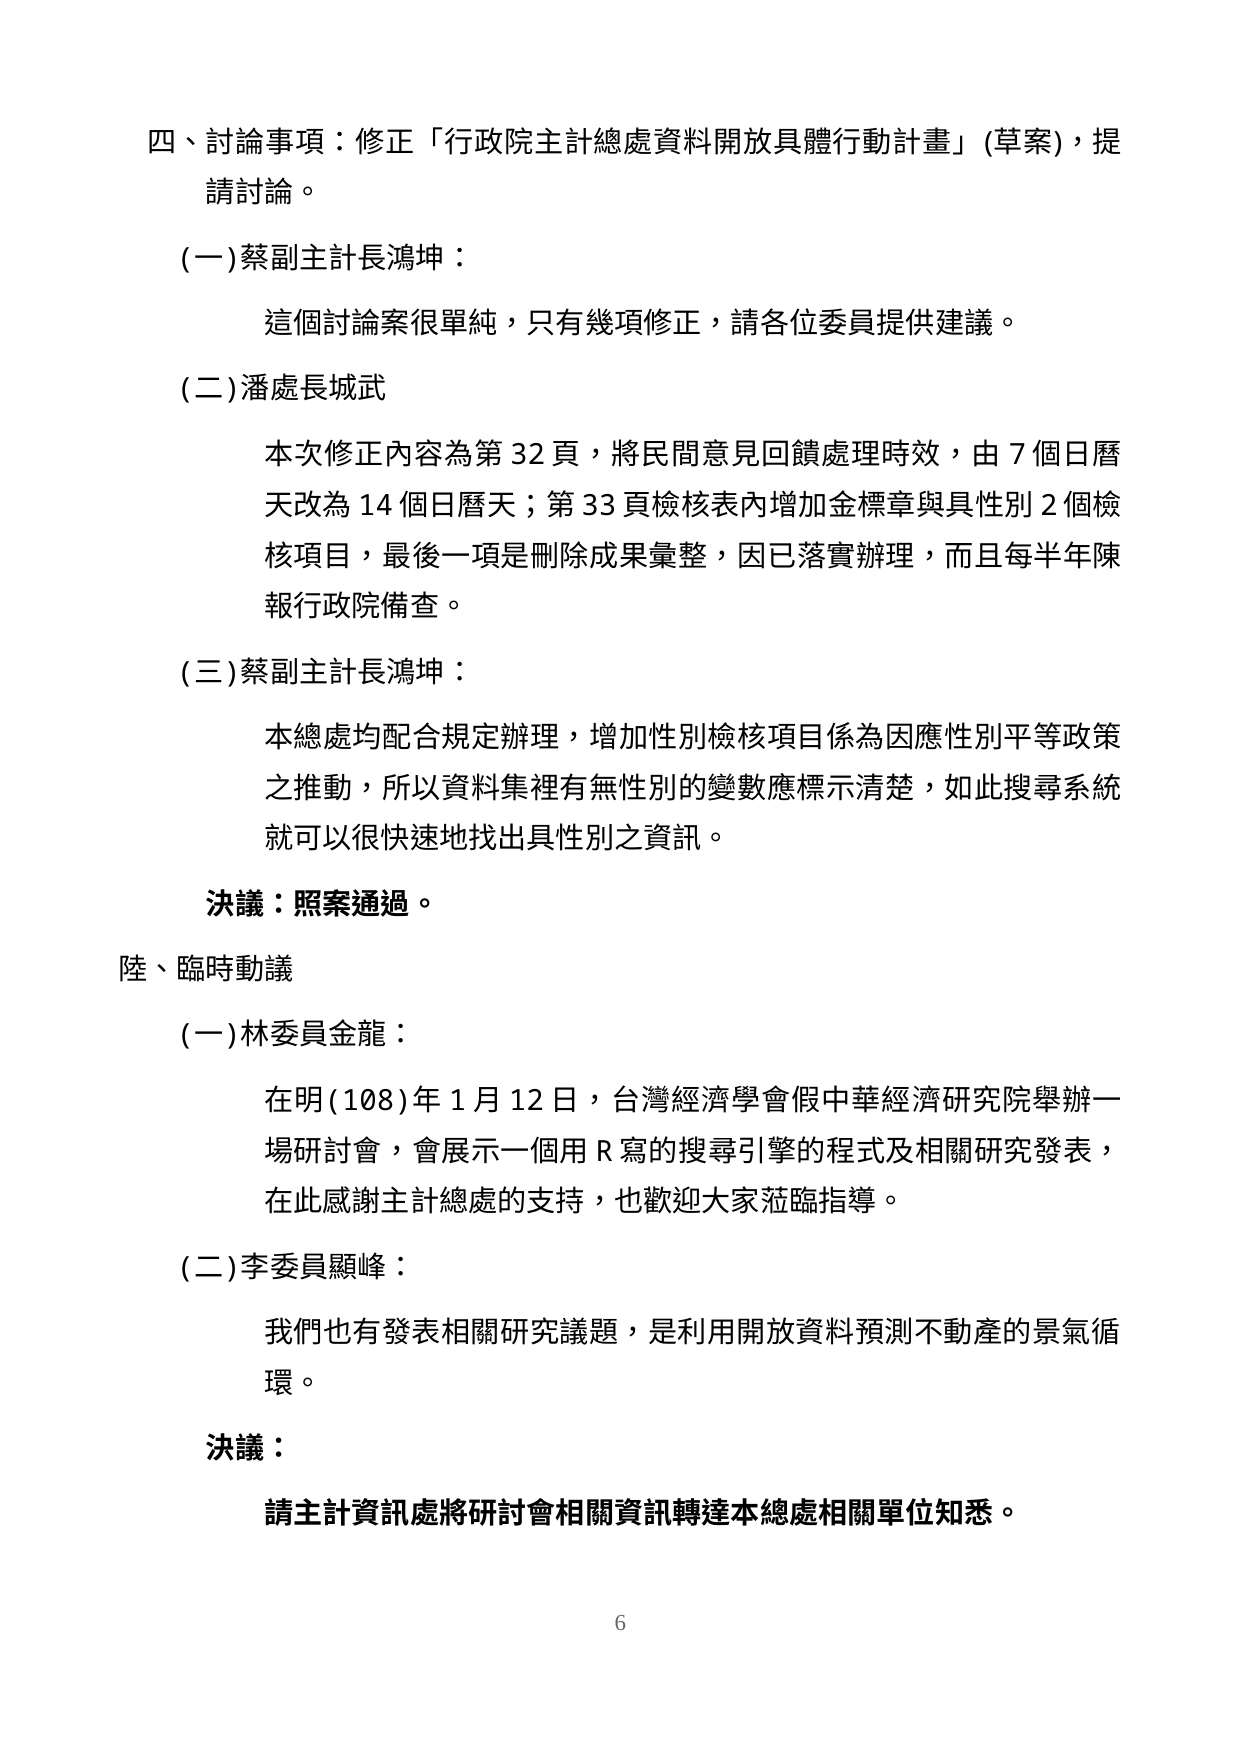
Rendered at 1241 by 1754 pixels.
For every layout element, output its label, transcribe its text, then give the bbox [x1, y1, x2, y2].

list 蔡副主計長鴻坤： [176, 234, 1122, 277]
list 本總處均配合規定辦理，增加性別檢核項目係為因應性別平等政策之推動，所以資料集裡有無性別的變數應標示清楚，如此搜尋系統就可以很快速地找出具性別之資訊。 [235, 713, 1122, 857]
list 我們也有發表相關研究議題，是利用開放資料預測不動產的景氣循環。 [235, 1309, 1122, 1402]
list 決議： [147, 1425, 1122, 1467]
list 林委員金龍： [176, 1011, 1122, 1053]
list 李委員顯峰： [176, 1243, 1122, 1286]
list 討論事項：修正「行政院主計總處資料開放具體行動計畫」(草案)，提請討論。 [147, 118, 1122, 211]
list 這個討論案很單純，只有幾項修正，請各位委員提供建議。 [235, 300, 1122, 342]
list 潘處長城武 [176, 365, 1122, 407]
list 請主計資訊處將研討會相關資訊轉達本總處相關單位知悉。 [235, 1490, 1122, 1532]
list 在明(108)年1月12日，台灣經濟學會假中華經濟研究院舉辦一場研討會，會展示一個用R寫的搜尋引擎的程式及相關研究發表，在此感謝主計總處的支持，也歡迎大家蒞臨指導。 [235, 1076, 1122, 1220]
list 蔡副主計長鴻坤： [176, 648, 1122, 691]
list 本次修正內容為第32頁，將民間意見回饋處理時效，由7個日曆天改為14個日曆天；第33頁檢核表內增加金標章與具性別2個檢核項目，最後一項是刪除成果彙整，因已落實辦理，而且每半年陳報行政院備查。 [235, 430, 1122, 625]
list 臨時動議 [118, 946, 1122, 988]
list 決議：照案通過。 [147, 880, 1122, 923]
